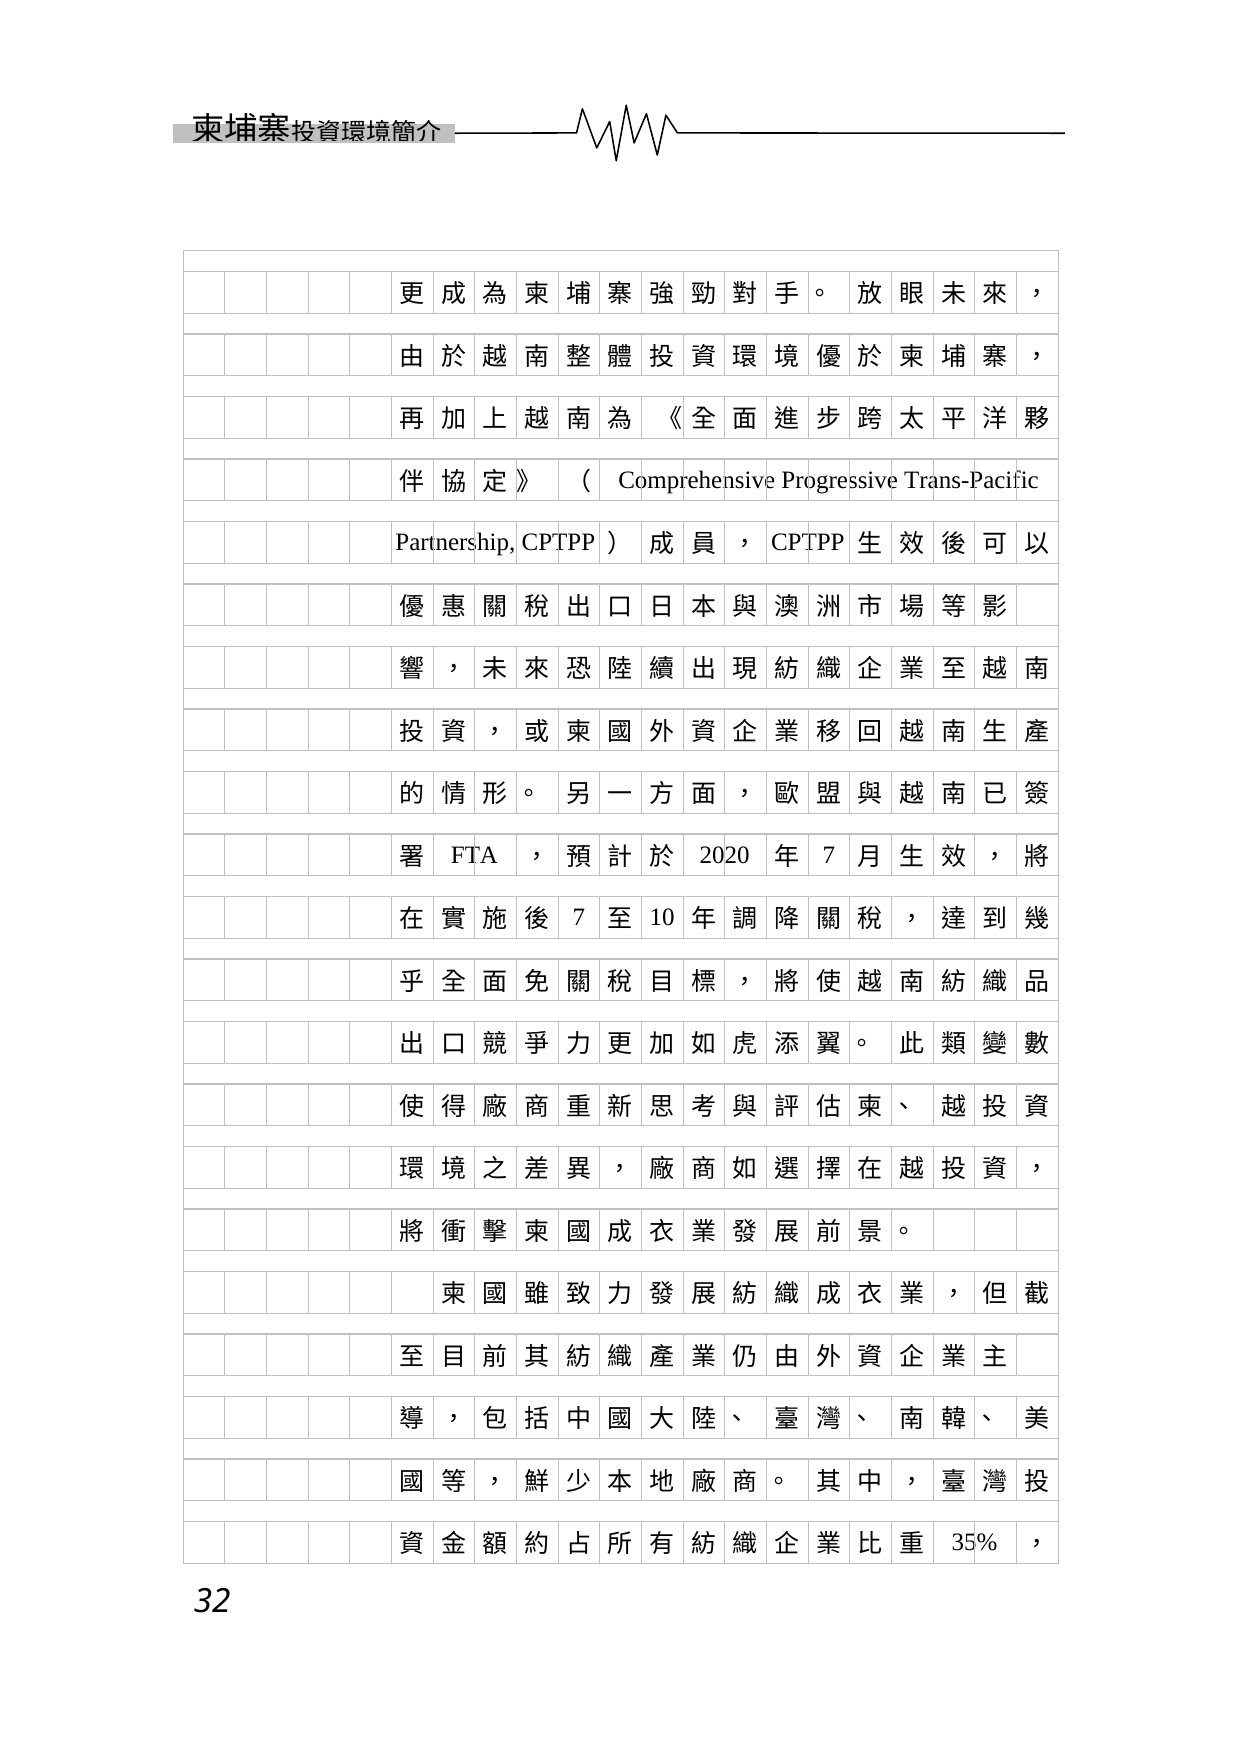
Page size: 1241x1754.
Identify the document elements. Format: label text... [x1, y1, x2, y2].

text 柬國雖致力發展紡織成衣業，但截至目前其紡織產業仍由外資企業主導，包括中國大陸、臺灣、南韓、美國等，鮮少本地廠商。其中，臺灣投資金額約占所有紡織企業比重35%，其次為中國大陸與香港，約各占20%左右，南韓則約占12%。根據東協統計，2016年僅東協、中國大陸、南韓與臺灣等4地，即貢獻柬埔寨75%之FDI。東協投資人在農業領域較為積極，中國大陸則以製造業投資為主，尤其集中於成衣與製鞋，日本主要集中在汽車零組件工廠。 [367, 1439, 1058, 1458]
text 2005年全球紡織品配額取消後，柬在美歐市場面對中國大陸、孟加拉的競爭加劇，2007年越南加入WTO後，更成為柬埔寨強勁對手。放眼未來，由於越南整體投資環境優於柬埔寨，再加上越南為《全面進步跨太平洋夥伴協定》（Comprehensive Progressive Trans-Pacific Partnership, CPTPP）成員，CPTPP生效後可以優惠關稅出口日本與澳洲市場等影響，未來恐陸續出現紡織企業至越南投資，或柬國外資企業移回越南生產的情形。另一方面，歐盟與越南已簽署FTA，預計於2020年7月生效，將在實施後7至10年調降關稅，達到幾乎全面免關稅目標，將使越南紡織品出口競爭力更加如虎添翼。此類變數使得廠商重新思考與評估柬、越投資環境之差異，廠商如選擇在越投資，將衝擊柬國成衣業發展前景。 [367, 814, 1058, 833]
text 2005年全球紡織品配額取消後，柬在美歐市場面對中國大陸、孟加拉的競爭加劇，2007年越南加入WTO後，更成為柬埔寨強勁對手。放眼未來，由於越南整體投資環境優於柬埔寨，再加上越南為《全面進步跨太平洋夥伴協定》（Comprehensive Progressive Trans-Pacific Partnership, CPTPP）成員，CPTPP生效後可以優惠關稅出口日本與澳洲市場等影響，未來恐陸續出現紡織企業至越南投資，或柬國外資企業移回越南生產的情形。另一方面，歐盟與越南已簽署FTA，預計於2020年7月生效，將在實施後7至10年調降關稅，達到幾乎全面免關稅目標，將使越南紡織品出口競爭力更加如虎添翼。此類變數使得廠商重新思考與評估柬、越投資環境之差異，廠商如選擇在越投資，將衝擊柬國成衣業發展前景。 [367, 439, 1058, 458]
text 2005年全球紡織品配額取消後，柬在美歐市場面對中國大陸、孟加拉的競爭加劇，2007年越南加入WTO後，更成為柬埔寨強勁對手。放眼未來，由於越南整體投資環境優於柬埔寨，再加上越南為《全面進步跨太平洋夥伴協定》（Comprehensive Progressive Trans-Pacific Partnership, CPTPP）成員，CPTPP生效後可以優惠關稅出口日本與澳洲市場等影響，未來恐陸續出現紡織企業至越南投資，或柬國外資企業移回越南生產的情形。另一方面，歐盟與越南已簽署FTA，預計於2020年7月生效，將在實施後7至10年調降關稅，達到幾乎全面免關稅目標，將使越南紡織品出口競爭力更加如虎添翼。此類變數使得廠商重新思考與評估柬、越投資環境之差異，廠商如選擇在越投資，將衝擊柬國成衣業發展前景。 [367, 1001, 1058, 1021]
text 2005年全球紡織品配額取消後，柬在美歐市場面對中國大陸、孟加拉的競爭加劇，2007年越南加入WTO後，更成為柬埔寨強勁對手。放眼未來，由於越南整體投資環境優於柬埔寨，再加上越南為《全面進步跨太平洋夥伴協定》（Comprehensive Progressive Trans-Pacific Partnership, CPTPP）成員，CPTPP生效後可以優惠關稅出口日本與澳洲市場等影響，未來恐陸續出現紡織企業至越南投資，或柬國外資企業移回越南生產的情形。另一方面，歐盟與越南已簽署FTA，預計於2020年7月生效，將在實施後7至10年調降關稅，達到幾乎全面免關稅目標，將使越南紡織品出口競爭力更加如虎添翼。此類變數使得廠商重新思考與評估柬、越投資環境之差異，廠商如選擇在越投資，將衝擊柬國成衣業發展前景。 [367, 251, 1058, 271]
text 柬國雖致力發展紡織成衣業，但截至目前其紡織產業仍由外資企業主導，包括中國大陸、臺灣、南韓、美國等，鮮少本地廠商。其中，臺灣投資金額約占所有紡織企業比重35%，其次為中國大陸與香港，約各占20%左右，南韓則約占12%。根據東協統計，2016年僅東協、中國大陸、南韓與臺灣等4地，即貢獻柬埔寨75%之FDI。東協投資人在農業領域較為積極，中國大陸則以製造業投資為主，尤其集中於成衣與製鞋，日本主要集中在汽車零組件工廠。 [367, 1251, 1058, 1271]
text 2005年全球紡織品配額取消後，柬在美歐市場面對中國大陸、孟加拉的競爭加劇，2007年越南加入WTO後，更成為柬埔寨強勁對手。放眼未來，由於越南整體投資環境優於柬埔寨，再加上越南為《全面進步跨太平洋夥伴協定》（Comprehensive Progressive Trans-Pacific Partnership, CPTPP）成員，CPTPP生效後可以優惠關稅出口日本與澳洲市場等影響，未來恐陸續出現紡織企業至越南投資，或柬國外資企業移回越南生產的情形。另一方面，歐盟與越南已簽署FTA，預計於2020年7月生效，將在實施後7至10年調降關稅，達到幾乎全面免關稅目標，將使越南紡織品出口競爭力更加如虎添翼。此類變數使得廠商重新思考與評估柬、越投資環境之差異，廠商如選擇在越投資，將衝擊柬國成衣業發展前景。 [367, 751, 1058, 771]
text 2005年全球紡織品配額取消後，柬在美歐市場面對中國大陸、孟加拉的競爭加劇，2007年越南加入WTO後，更成為柬埔寨強勁對手。放眼未來，由於越南整體投資環境優於柬埔寨，再加上越南為《全面進步跨太平洋夥伴協定》（Comprehensive Progressive Trans-Pacific Partnership, CPTPP）成員，CPTPP生效後可以優惠關稅出口日本與澳洲市場等影響，未來恐陸續出現紡織企業至越南投資，或柬國外資企業移回越南生產的情形。另一方面，歐盟與越南已簽署FTA，預計於2020年7月生效，將在實施後7至10年調降關稅，達到幾乎全面免關稅目標，將使越南紡織品出口競爭力更加如虎添翼。此類變數使得廠商重新思考與評估柬、越投資環境之差異，廠商如選擇在越投資，將衝擊柬國成衣業發展前景。 [367, 689, 1058, 708]
text 2005年全球紡織品配額取消後，柬在美歐市場面對中國大陸、孟加拉的競爭加劇，2007年越南加入WTO後，更成為柬埔寨強勁對手。放眼未來，由於越南整體投資環境優於柬埔寨，再加上越南為《全面進步跨太平洋夥伴協定》（Comprehensive Progressive Trans-Pacific Partnership, CPTPP）成員，CPTPP生效後可以優惠關稅出口日本與澳洲市場等影響，未來恐陸續出現紡織企業至越南投資，或柬國外資企業移回越南生產的情形。另一方面，歐盟與越南已簽署FTA，預計於2020年7月生效，將在實施後7至10年調降關稅，達到幾乎全面免關稅目標，將使越南紡織品出口競爭力更加如虎添翼。此類變數使得廠商重新思考與評估柬、越投資環境之差異，廠商如選擇在越投資，將衝擊柬國成衣業發展前景。 [367, 1189, 1058, 1208]
text 2005年全球紡織品配額取消後，柬在美歐市場面對中國大陸、孟加拉的競爭加劇，2007年越南加入WTO後，更成為柬埔寨強勁對手。放眼未來，由於越南整體投資環境優於柬埔寨，再加上越南為《全面進步跨太平洋夥伴協定》（Comprehensive Progressive Trans-Pacific Partnership, CPTPP）成員，CPTPP生效後可以優惠關稅出口日本與澳洲市場等影響，未來恐陸續出現紡織企業至越南投資，或柬國外資企業移回越南生產的情形。另一方面，歐盟與越南已簽署FTA，預計於2020年7月生效，將在實施後7至10年調降關稅，達到幾乎全面免關稅目標，將使越南紡織品出口競爭力更加如虎添翼。此類變數使得廠商重新思考與評估柬、越投資環境之差異，廠商如選擇在越投資，將衝擊柬國成衣業發展前景。 [367, 1064, 1058, 1083]
text 2005年全球紡織品配額取消後，柬在美歐市場面對中國大陸、孟加拉的競爭加劇，2007年越南加入WTO後，更成為柬埔寨強勁對手。放眼未來，由於越南整體投資環境優於柬埔寨，再加上越南為《全面進步跨太平洋夥伴協定》（Comprehensive Progressive Trans-Pacific Partnership, CPTPP）成員，CPTPP生效後可以優惠關稅出口日本與澳洲市場等影響，未來恐陸續出現紡織企業至越南投資，或柬國外資企業移回越南生產的情形。另一方面，歐盟與越南已簽署FTA，預計於2020年7月生效，將在實施後7至10年調降關稅，達到幾乎全面免關稅目標，將使越南紡織品出口競爭力更加如虎添翼。此類變數使得廠商重新思考與評估柬、越投資環境之差異，廠商如選擇在越投資，將衝擊柬國成衣業發展前景。 [367, 376, 1058, 396]
text 柬國雖致力發展紡織成衣業，但截至目前其紡織產業仍由外資企業主導，包括中國大陸、臺灣、南韓、美國等，鮮少本地廠商。其中，臺灣投資金額約占所有紡織企業比重35%，其次為中國大陸與香港，約各占20%左右，南韓則約占12%。根據東協統計，2016年僅東協、中國大陸、南韓與臺灣等4地，即貢獻柬埔寨75%之FDI。東協投資人在農業領域較為積極，中國大陸則以製造業投資為主，尤其集中於成衣與製鞋，日本主要集中在汽車零組件工廠。 [367, 1314, 1058, 1333]
text 柬國雖致力發展紡織成衣業，但截至目前其紡織產業仍由外資企業主導，包括中國大陸、臺灣、南韓、美國等，鮮少本地廠商。其中，臺灣投資金額約占所有紡織企業比重35%，其次為中國大陸與香港，約各占20%左右，南韓則約占12%。根據東協統計，2016年僅東協、中國大陸、南韓與臺灣等4地，即貢獻柬埔寨75%之FDI。東協投資人在農業領域較為積極，中國大陸則以製造業投資為主，尤其集中於成衣與製鞋，日本主要集中在汽車零組件工廠。 [367, 1501, 1058, 1521]
text 2005年全球紡織品配額取消後，柬在美歐市場面對中國大陸、孟加拉的競爭加劇，2007年越南加入WTO後，更成為柬埔寨強勁對手。放眼未來，由於越南整體投資環境優於柬埔寨，再加上越南為《全面進步跨太平洋夥伴協定》（Comprehensive Progressive Trans-Pacific Partnership, CPTPP）成員，CPTPP生效後可以優惠關稅出口日本與澳洲市場等影響，未來恐陸續出現紡織企業至越南投資，或柬國外資企業移回越南生產的情形。另一方面，歐盟與越南已簽署FTA，預計於2020年7月生效，將在實施後7至10年調降關稅，達到幾乎全面免關稅目標，將使越南紡織品出口競爭力更加如虎添翼。此類變數使得廠商重新思考與評估柬、越投資環境之差異，廠商如選擇在越投資，將衝擊柬國成衣業發展前景。 [367, 626, 1058, 646]
text 2005年全球紡織品配額取消後，柬在美歐市場面對中國大陸、孟加拉的競爭加劇，2007年越南加入WTO後，更成為柬埔寨強勁對手。放眼未來，由於越南整體投資環境優於柬埔寨，再加上越南為《全面進步跨太平洋夥伴協定》（Comprehensive Progressive Trans-Pacific Partnership, CPTPP）成員，CPTPP生效後可以優惠關稅出口日本與澳洲市場等影響，未來恐陸續出現紡織企業至越南投資，或柬國外資企業移回越南生產的情形。另一方面，歐盟與越南已簽署FTA，預計於2020年7月生效，將在實施後7至10年調降關稅，達到幾乎全面免關稅目標，將使越南紡織品出口競爭力更加如虎添翼。此類變數使得廠商重新思考與評估柬、越投資環境之差異，廠商如選擇在越投資，將衝擊柬國成衣業發展前景。 [367, 939, 1058, 958]
text 2005年全球紡織品配額取消後，柬在美歐市場面對中國大陸、孟加拉的競爭加劇，2007年越南加入WTO後，更成為柬埔寨強勁對手。放眼未來，由於越南整體投資環境優於柬埔寨，再加上越南為《全面進步跨太平洋夥伴協定》（Comprehensive Progressive Trans-Pacific Partnership, CPTPP）成員，CPTPP生效後可以優惠關稅出口日本與澳洲市場等影響，未來恐陸續出現紡織企業至越南投資，或柬國外資企業移回越南生產的情形。另一方面，歐盟與越南已簽署FTA，預計於2020年7月生效，將在實施後7至10年調降關稅，達到幾乎全面免關稅目標，將使越南紡織品出口競爭力更加如虎添翼。此類變數使得廠商重新思考與評估柬、越投資環境之差異，廠商如選擇在越投資，將衝擊柬國成衣業發展前景。 [367, 1126, 1058, 1146]
text 2005年全球紡織品配額取消後，柬在美歐市場面對中國大陸、孟加拉的競爭加劇，2007年越南加入WTO後，更成為柬埔寨強勁對手。放眼未來，由於越南整體投資環境優於柬埔寨，再加上越南為《全面進步跨太平洋夥伴協定》（Comprehensive Progressive Trans-Pacific Partnership, CPTPP）成員，CPTPP生效後可以優惠關稅出口日本與澳洲市場等影響，未來恐陸續出現紡織企業至越南投資，或柬國外資企業移回越南生產的情形。另一方面，歐盟與越南已簽署FTA，預計於2020年7月生效，將在實施後7至10年調降關稅，達到幾乎全面免關稅目標，將使越南紡織品出口競爭力更加如虎添翼。此類變數使得廠商重新思考與評估柬、越投資環境之差異，廠商如選擇在越投資，將衝擊柬國成衣業發展前景。 [367, 564, 1058, 583]
text 2005年全球紡織品配額取消後，柬在美歐市場面對中國大陸、孟加拉的競爭加劇，2007年越南加入WTO後，更成為柬埔寨強勁對手。放眼未來，由於越南整體投資環境優於柬埔寨，再加上越南為《全面進步跨太平洋夥伴協定》（Comprehensive Progressive Trans-Pacific Partnership, CPTPP）成員，CPTPP生效後可以優惠關稅出口日本與澳洲市場等影響，未來恐陸續出現紡織企業至越南投資，或柬國外資企業移回越南生產的情形。另一方面，歐盟與越南已簽署FTA，預計於2020年7月生效，將在實施後7至10年調降關稅，達到幾乎全面免關稅目標，將使越南紡織品出口競爭力更加如虎添翼。此類變數使得廠商重新思考與評估柬、越投資環境之差異，廠商如選擇在越投資，將衝擊柬國成衣業發展前景。 [367, 501, 1058, 521]
text 柬國雖致力發展紡織成衣業，但截至目前其紡織產業仍由外資企業主導，包括中國大陸、臺灣、南韓、美國等，鮮少本地廠商。其中，臺灣投資金額約占所有紡織企業比重35%，其次為中國大陸與香港，約各占20%左右，南韓則約占12%。根據東協統計，2016年僅東協、中國大陸、南韓與臺灣等4地，即貢獻柬埔寨75%之FDI。東協投資人在農業領域較為積極，中國大陸則以製造業投資為主，尤其集中於成衣與製鞋，日本主要集中在汽車零組件工廠。 [367, 1376, 1058, 1396]
text 2005年全球紡織品配額取消後，柬在美歐市場面對中國大陸、孟加拉的競爭加劇，2007年越南加入WTO後，更成為柬埔寨強勁對手。放眼未來，由於越南整體投資環境優於柬埔寨，再加上越南為《全面進步跨太平洋夥伴協定》（Comprehensive Progressive Trans-Pacific Partnership, CPTPP）成員，CPTPP生效後可以優惠關稅出口日本與澳洲市場等影響，未來恐陸續出現紡織企業至越南投資，或柬國外資企業移回越南生產的情形。另一方面，歐盟與越南已簽署FTA，預計於2020年7月生效，將在實施後7至10年調降關稅，達到幾乎全面免關稅目標，將使越南紡織品出口競爭力更加如虎添翼。此類變數使得廠商重新思考與評估柬、越投資環境之差異，廠商如選擇在越投資，將衝擊柬國成衣業發展前景。 [367, 314, 1058, 333]
text 2005年全球紡織品配額取消後，柬在美歐市場面對中國大陸、孟加拉的競爭加劇，2007年越南加入WTO後，更成為柬埔寨強勁對手。放眼未來，由於越南整體投資環境優於柬埔寨，再加上越南為《全面進步跨太平洋夥伴協定》（Comprehensive Progressive Trans-Pacific Partnership, CPTPP）成員，CPTPP生效後可以優惠關稅出口日本與澳洲市場等影響，未來恐陸續出現紡織企業至越南投資，或柬國外資企業移回越南生產的情形。另一方面，歐盟與越南已簽署FTA，預計於2020年7月生效，將在實施後7至10年調降關稅，達到幾乎全面免關稅目標，將使越南紡織品出口競爭力更加如虎添翼。此類變數使得廠商重新思考與評估柬、越投資環境之差異，廠商如選擇在越投資，將衝擊柬國成衣業發展前景。 [367, 876, 1058, 896]
